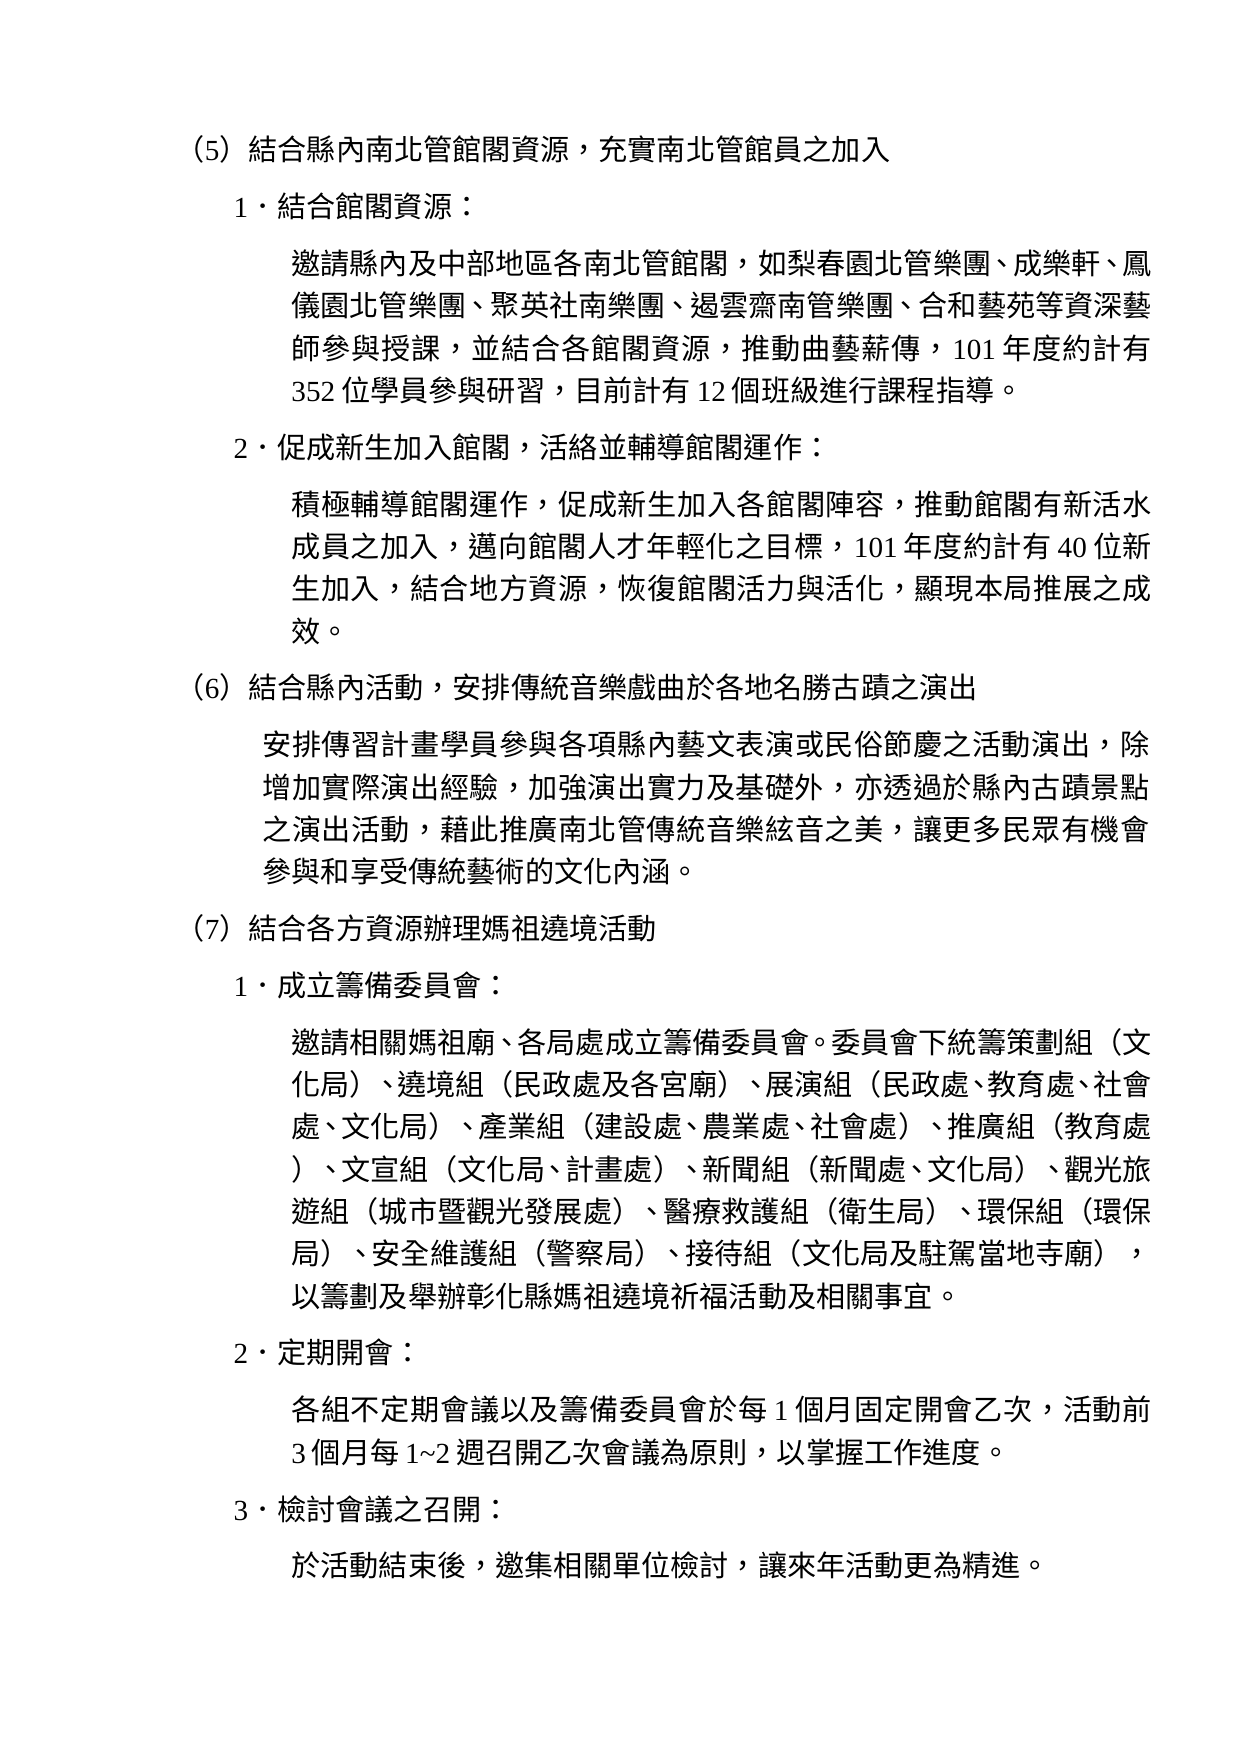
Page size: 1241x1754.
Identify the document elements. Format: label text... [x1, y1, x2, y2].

list 結合縣內南北管館閣資源，充實南北管館員之加入 [175, 127, 1152, 169]
list 結合館閣資源： [233, 184, 1152, 226]
text 各組不定期會議以及籌備委員會於每1個月固定開會乙次，活動前3個月每1~2週召開乙次會議為原則，以掌握工作進度。 [291, 1387, 1152, 1472]
list 結合各方資源辦理媽祖遶境活動 [175, 906, 1152, 948]
text 於活動結束後，邀集相關單位檢討，讓來年活動更為精進。 [291, 1543, 1152, 1585]
text 邀請縣內及中部地區各南北管館閣，如梨春園北管樂團、成樂軒、鳳儀園北管樂團、聚英社南樂團、遏雲齋南管樂團、合和藝苑等資深藝師參與授課，並結合各館閣資源，推動曲藝薪傳，101年度約計有352位學員參與研習，目前計有12個班級進行課程指導。 [291, 241, 1152, 410]
text 邀請相關媽祖廟、各局處成立籌備委員會。委員會下統籌策劃組（文化局）、遶境組（民政處及各宮廟）、展演組（民政處、教育處、社會處、文化局）、產業組（建設處、農業處、社會處）、推廣組（教育處）、文宣組（文化局、計畫處）、新聞組（新聞處、文化局）、觀光旅遊組（城市暨觀光發展處）、醫療救護組（衛生局）、環保組（環保局）、安全維護組（警察局）、接待組（文化局及駐駕當地寺廟），以籌劃及舉辦彰化縣媽祖遶境祈福活動及相關事宜。 [291, 1019, 1152, 1316]
text 積極輔導館閣運作，促成新生加入各館閣陣容，推動館閣有新活水成員之加入，邁向館閣人才年輕化之目標，101年度約計有40位新生加入，結合地方資源，恢復館閣活力與活化，顯現本局推展之成效。 [291, 481, 1152, 651]
text 安排傳習計畫學員參與各項縣內藝文表演或民俗節慶之活動演出，除增加實際演出經驗，加強演出實力及基礎外，亦透過於縣內古蹟景點之演出活動，藉此推廣南北管傳統音樂絃音之美，讓更多民眾有機會參與和享受傳統藝術的文化內涵。 [262, 722, 1152, 891]
list 定期開會： [233, 1330, 1152, 1372]
list 結合縣內活動，安排傳統音樂戲曲於各地名勝古蹟之演出 [175, 665, 1152, 707]
list 檢討會議之召開： [233, 1486, 1152, 1528]
list 促成新生加入館閣，活絡並輔導館閣運作： [233, 424, 1152, 467]
list 成立籌備委員會： [233, 963, 1152, 1005]
